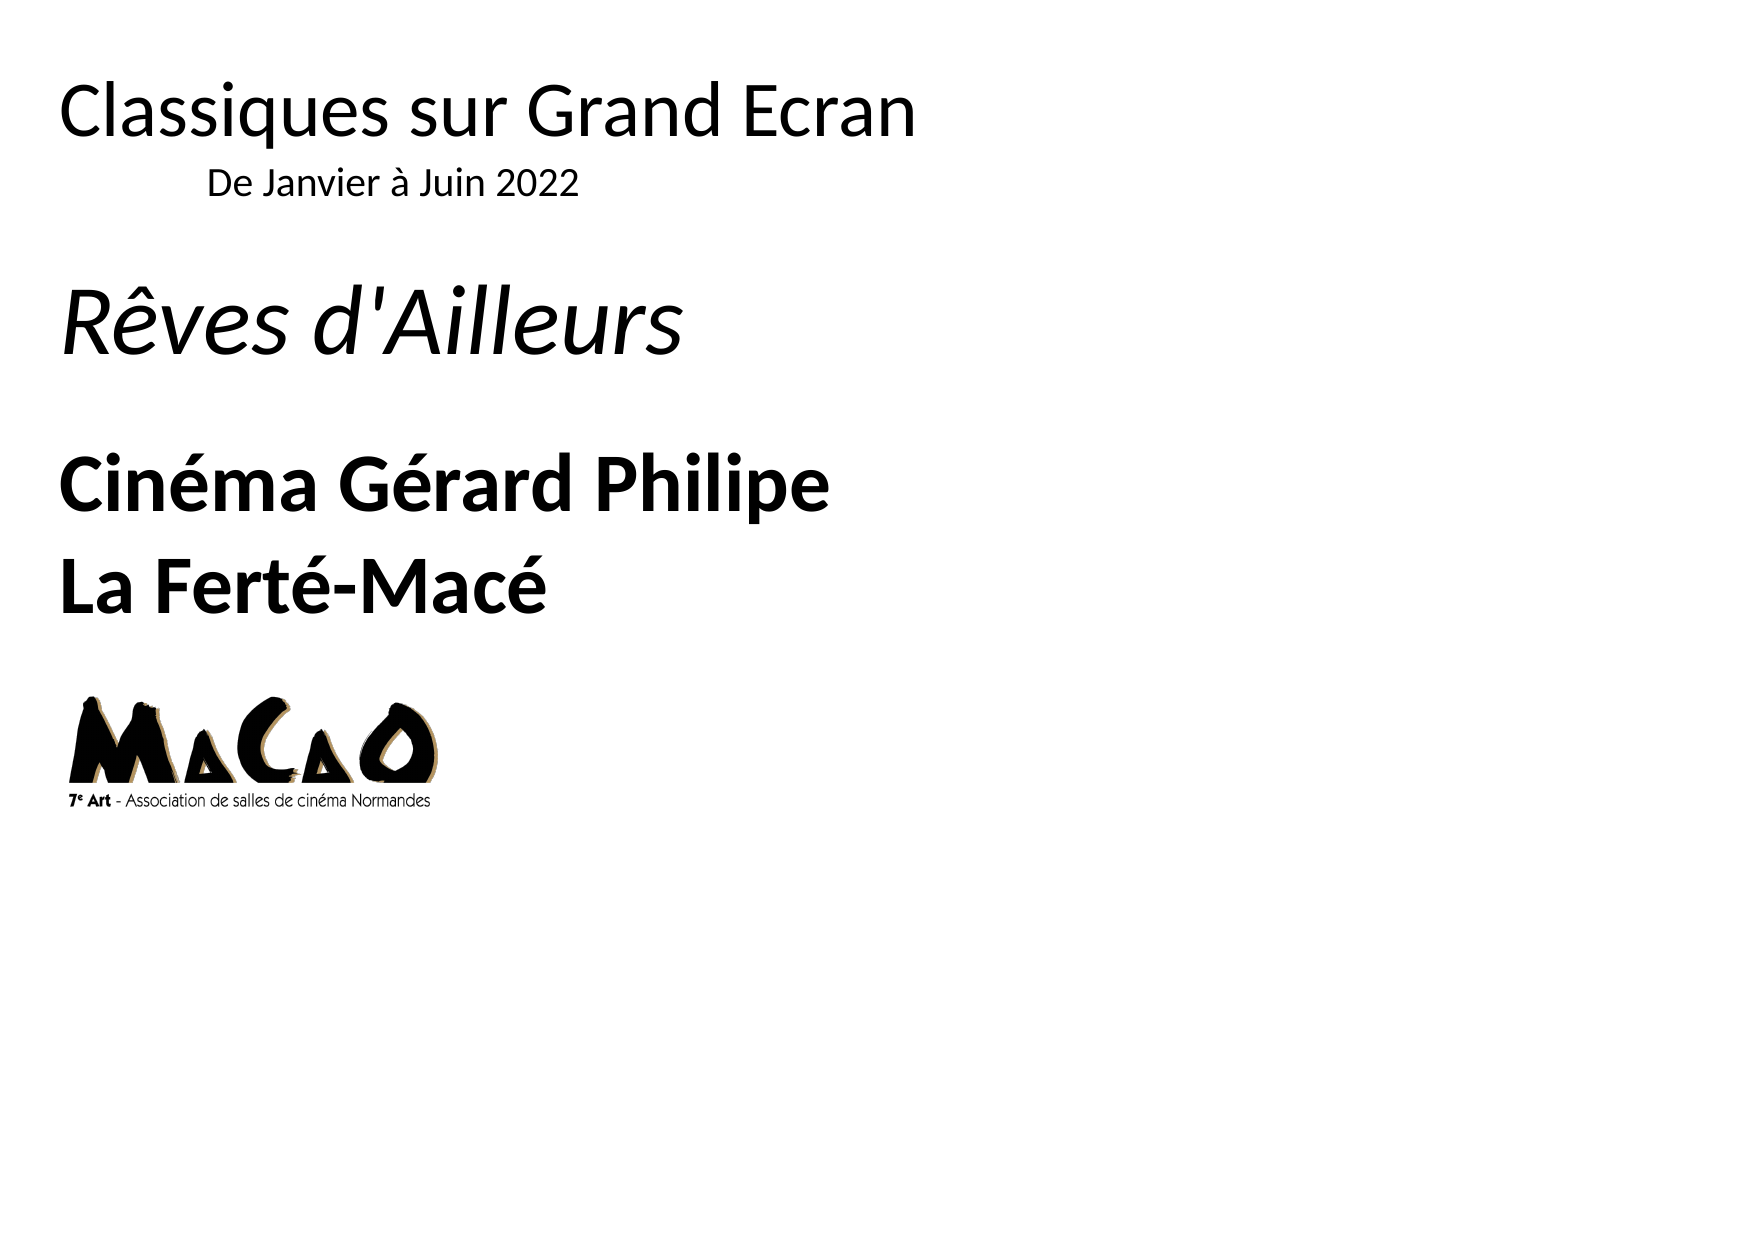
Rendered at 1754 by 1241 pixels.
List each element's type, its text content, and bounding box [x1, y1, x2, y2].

text De Janvier à Juin 2022 [59, 156, 1695, 207]
text Cinéma Gérard Philipe [59, 430, 1695, 532]
text Rêves d'Ailleurs [59, 257, 1695, 379]
text La Ferté-Macé [59, 532, 1695, 634]
picture [59, 684, 450, 817]
text Classiques sur Grand Ecran [59, 59, 1695, 156]
